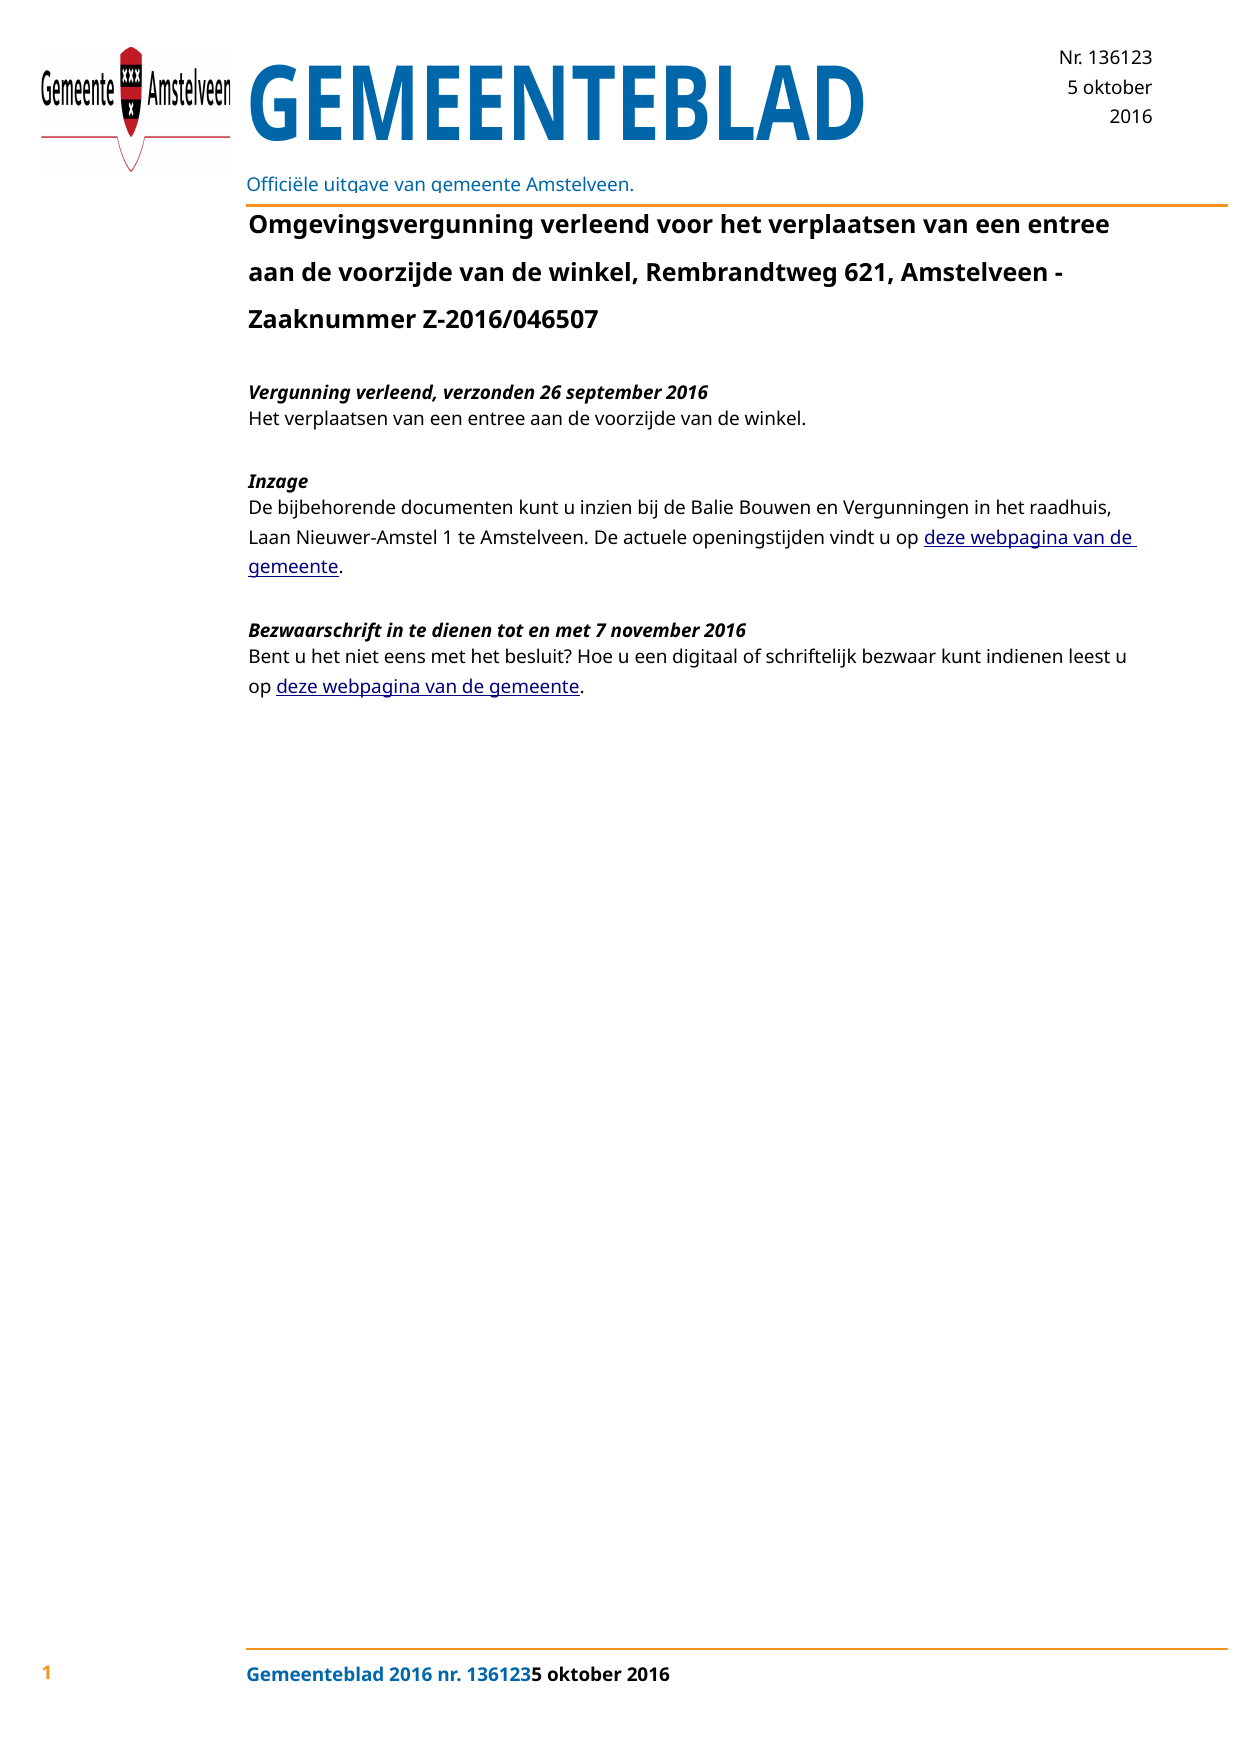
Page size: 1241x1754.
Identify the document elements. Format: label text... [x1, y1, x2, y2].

text Bezwaarschrift in te dienen tot en met 7 november 2016 [248, 618, 1152, 643]
picture [41, 47, 231, 172]
text Vergunning verleend, verzonden 26 september 2016 [248, 379, 1152, 405]
text De bijbehorende documenten kunt u inzien bij de Balie Bouwen en Vergunningen in het raadhuis, Laan Nieuwer-Amstel 1 te Amstelveen. De actuele openingstijden vindt u op deze webpagina van de gemeente. [248, 494, 1152, 579]
text Inzage [248, 469, 1152, 494]
text Omgevingsvergunning verleend voor het verplaatsen van een entree aan de voorzijde van de winkel, Rembrandtweg 621, Amstelveen - Zaaknummer Z-2016/046507 [248, 207, 1152, 336]
text Het verplaatsen van een entree aan de voorzijde van de winkel. [248, 405, 1152, 431]
text Bent u het niet eens met het besluit? Hoe u een digitaal of schriftelijk bezwaar kunt indienen leest u op deze webpagina van de gemeente. [248, 643, 1152, 699]
